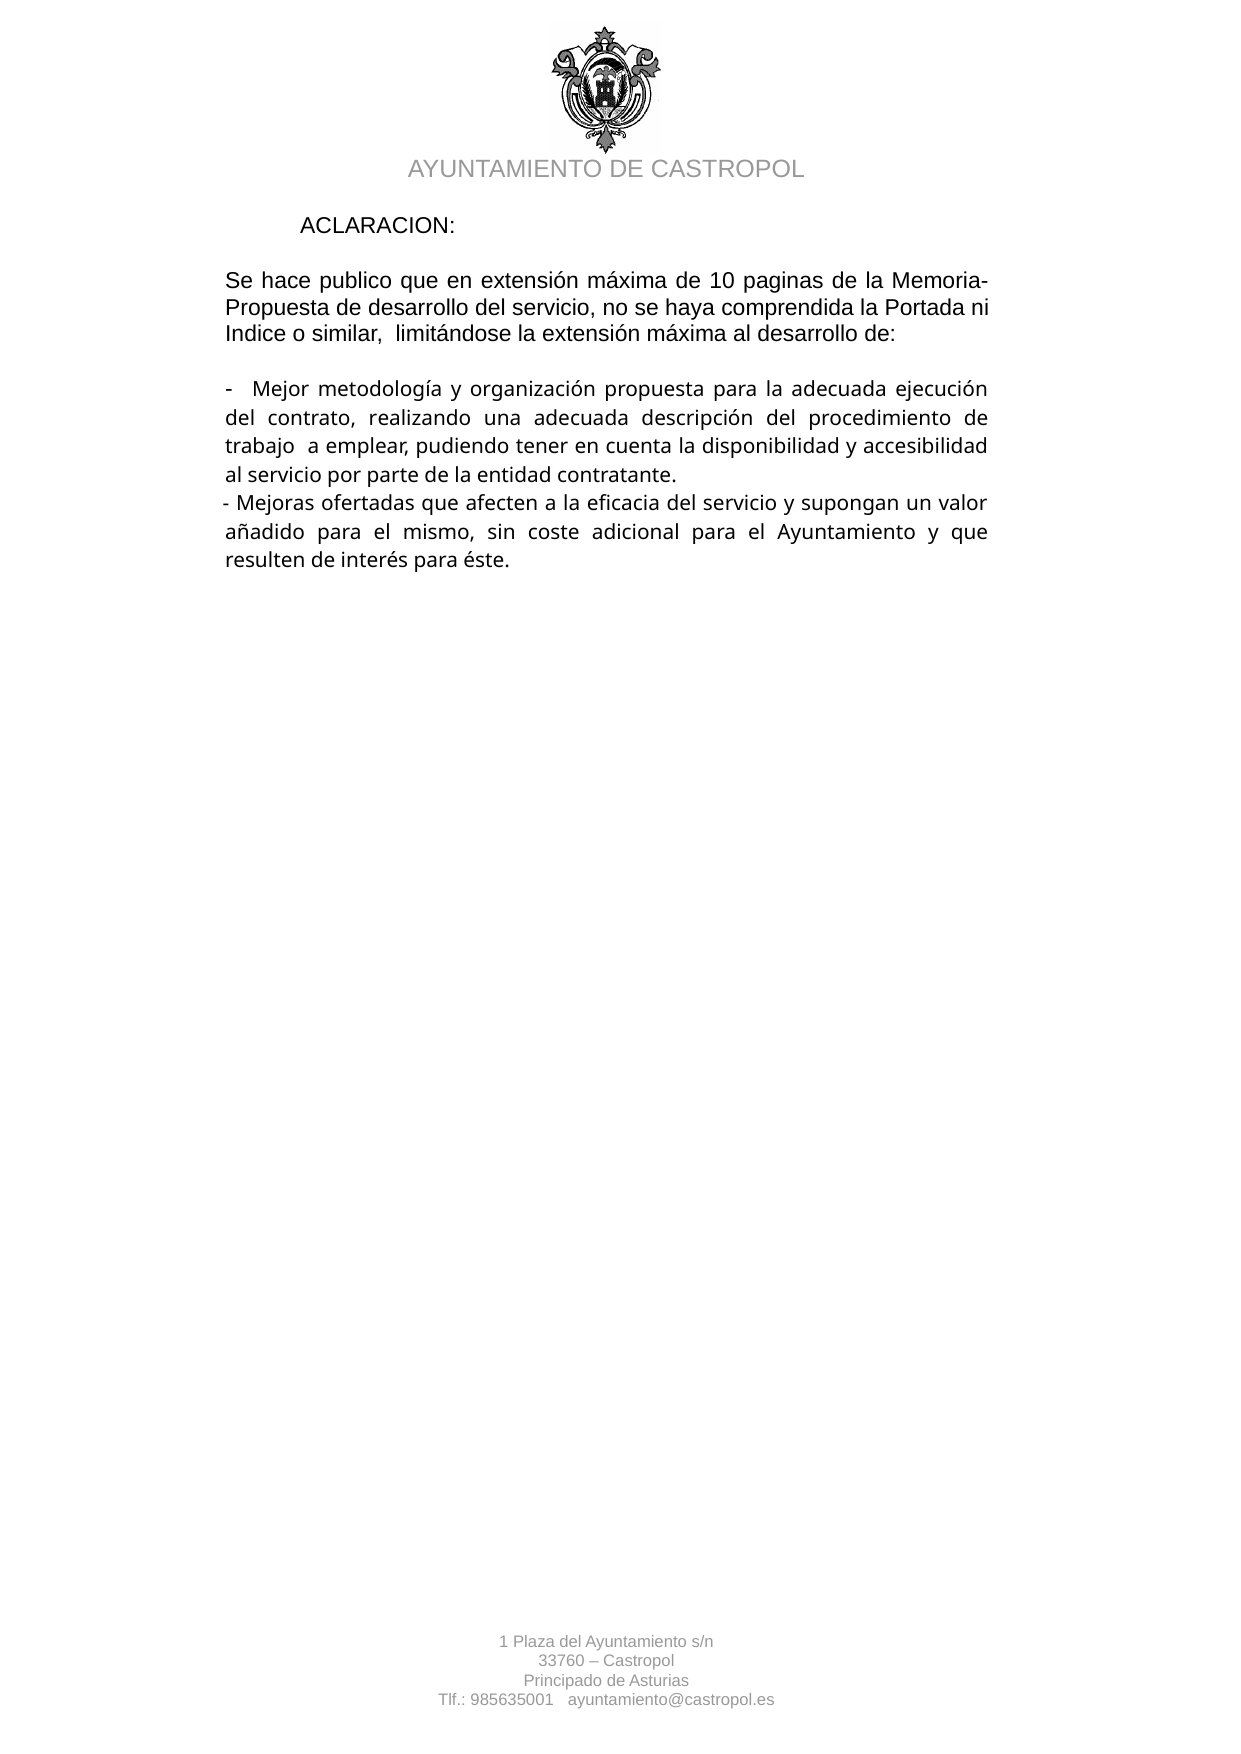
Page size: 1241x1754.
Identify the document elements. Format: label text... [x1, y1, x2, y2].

text - Mejoras ofertadas que afecten a la eficacia del servicio y supongan un valor añadido para el mismo, sin coste adicional para el Ayuntamiento y que resulten de interés para éste. [222, 488, 989, 574]
text - Mejor metodología y organización propuesta para la adecuada ejecución del contrato, realizando una adecuada descripción del procedimiento de trabajo a emplear, pudiendo tener en cuenta la disponibilidad y accesibilidad al servicio por parte de la entidad contratante. [222, 374, 989, 488]
text ACLARACION: [222, 212, 989, 239]
text Se hace publico que en extensión máxima de 10 paginas de la Memoria-Propuesta de desarrollo del servicio, no se haya comprendida la Portada ni Indice o similar, limitándose la extensión máxima al desarrollo de: [222, 267, 989, 346]
